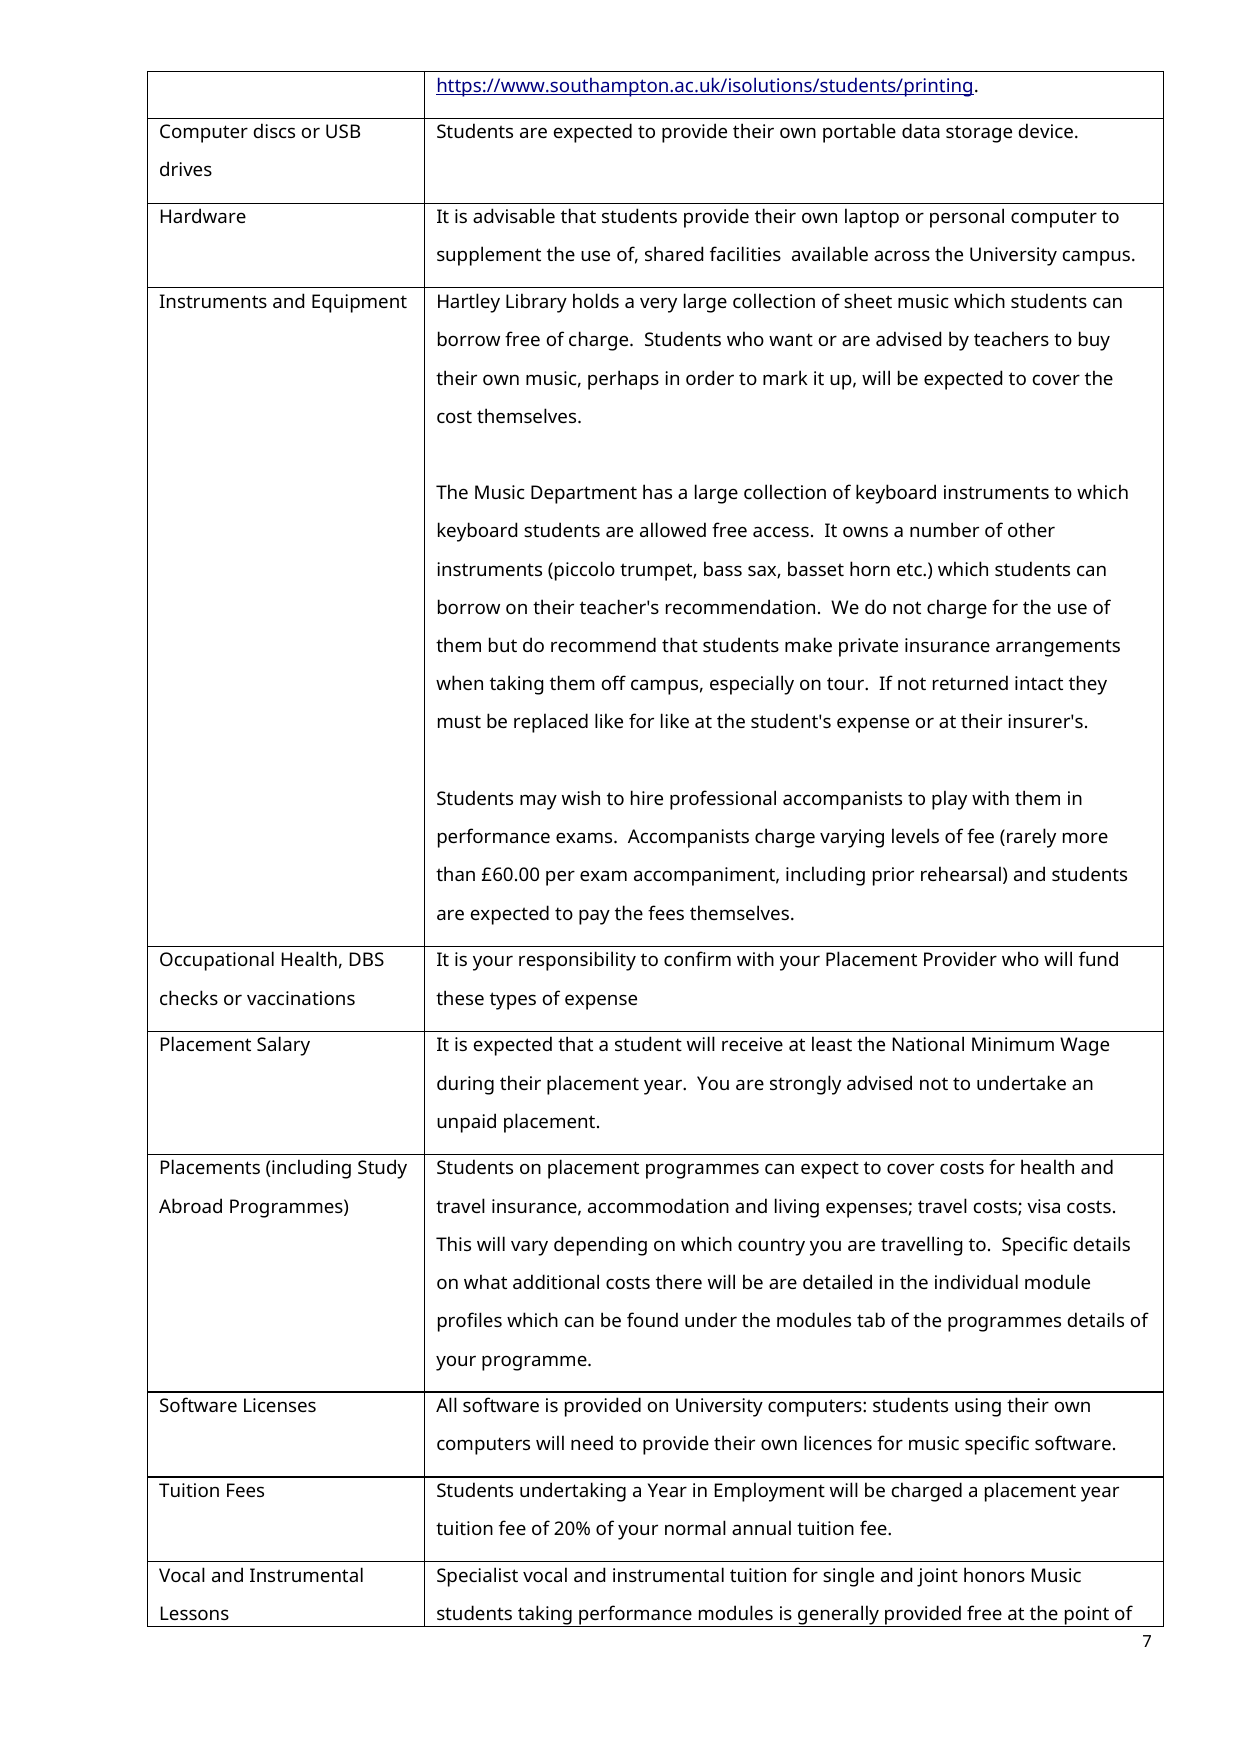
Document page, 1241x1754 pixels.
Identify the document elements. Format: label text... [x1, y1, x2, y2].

table_cell It is your responsibility to confirm with your Placement Provider who will fund these types of expense [425, 947, 1163, 1031]
table_cell Instruments and Equipment [148, 288, 424, 946]
table_cell Students undertaking a Year in Employment will be charged a placement year tuition fee of 20% of your normal annual tuition fee. [425, 1478, 1163, 1561]
table_cell All software is provided on University computers: students using their own computers will need to provide their own licences for music specific software. [425, 1393, 1163, 1476]
table_cell Software Licenses [148, 1393, 424, 1476]
table_cell Students are expected to provide their own portable data storage device. [425, 119, 1163, 202]
table_cell https://www.southampton.ac.uk/isolutions/students/printing. [425, 72, 1163, 117]
table_cell Occupational Health, DBS checks or vaccinations [148, 947, 424, 1031]
table_cell Hardware [148, 204, 424, 287]
table_cell Hartley Library holds a very large collection of sheet music which students can borrow free of charge. Students who want or are advised by teachers to buy their own music, perhaps in order to mark it up, will be expected to cover the cost themselves. The Music Department has a large collection of keyboard instruments to which keyboard students are allowed free access. It owns a number of other instruments (piccolo trumpet, bass sax, basset horn etc.) which students can borrow on their teacher's recommendation. We do not charge for the use of them but do recommend that students make private insurance arrangements when taking them off campus, especially on tour. If not returned intact they must be replaced like for like at the student's expense or at their insurer's. Students may wish to hire professional accompanists to play with them in performance exams. Accompanists charge varying levels of fee (rarely more than £60.00 per exam accompaniment, including prior rehearsal) and students are expected to pay the fees themselves. [425, 288, 1163, 946]
table_cell Placements (including Study Abroad Programmes) [148, 1155, 424, 1391]
table_cell Specialist vocal and instrumental tuition for single and joint honors Music students taking performance modules is generally provided free at the point of [425, 1562, 1163, 1626]
table_cell It is advisable that students provide their own laptop or personal computer to supplement the use of, shared facilities available across the University campus. [425, 204, 1163, 287]
table_cell It is expected that a student will receive at least the National Minimum Wage during their placement year. You are strongly advised not to undertake an unpaid placement. [425, 1032, 1163, 1154]
table_cell Computer discs or USB drives [148, 119, 424, 202]
table_cell Tuition Fees [148, 1478, 424, 1561]
table_cell Students on placement programmes can expect to cover costs for health and travel insurance, accommodation and living expenses; travel costs; visa costs. This will vary depending on which country you are travelling to. Specific details on what additional costs there will be are detailed in the individual module profiles which can be found under the modules tab of the programmes details of your programme. [425, 1155, 1163, 1391]
table_cell Placement Salary [148, 1032, 424, 1154]
table_cell Vocal and Instrumental Lessons [148, 1562, 424, 1626]
table_cell [148, 72, 424, 117]
